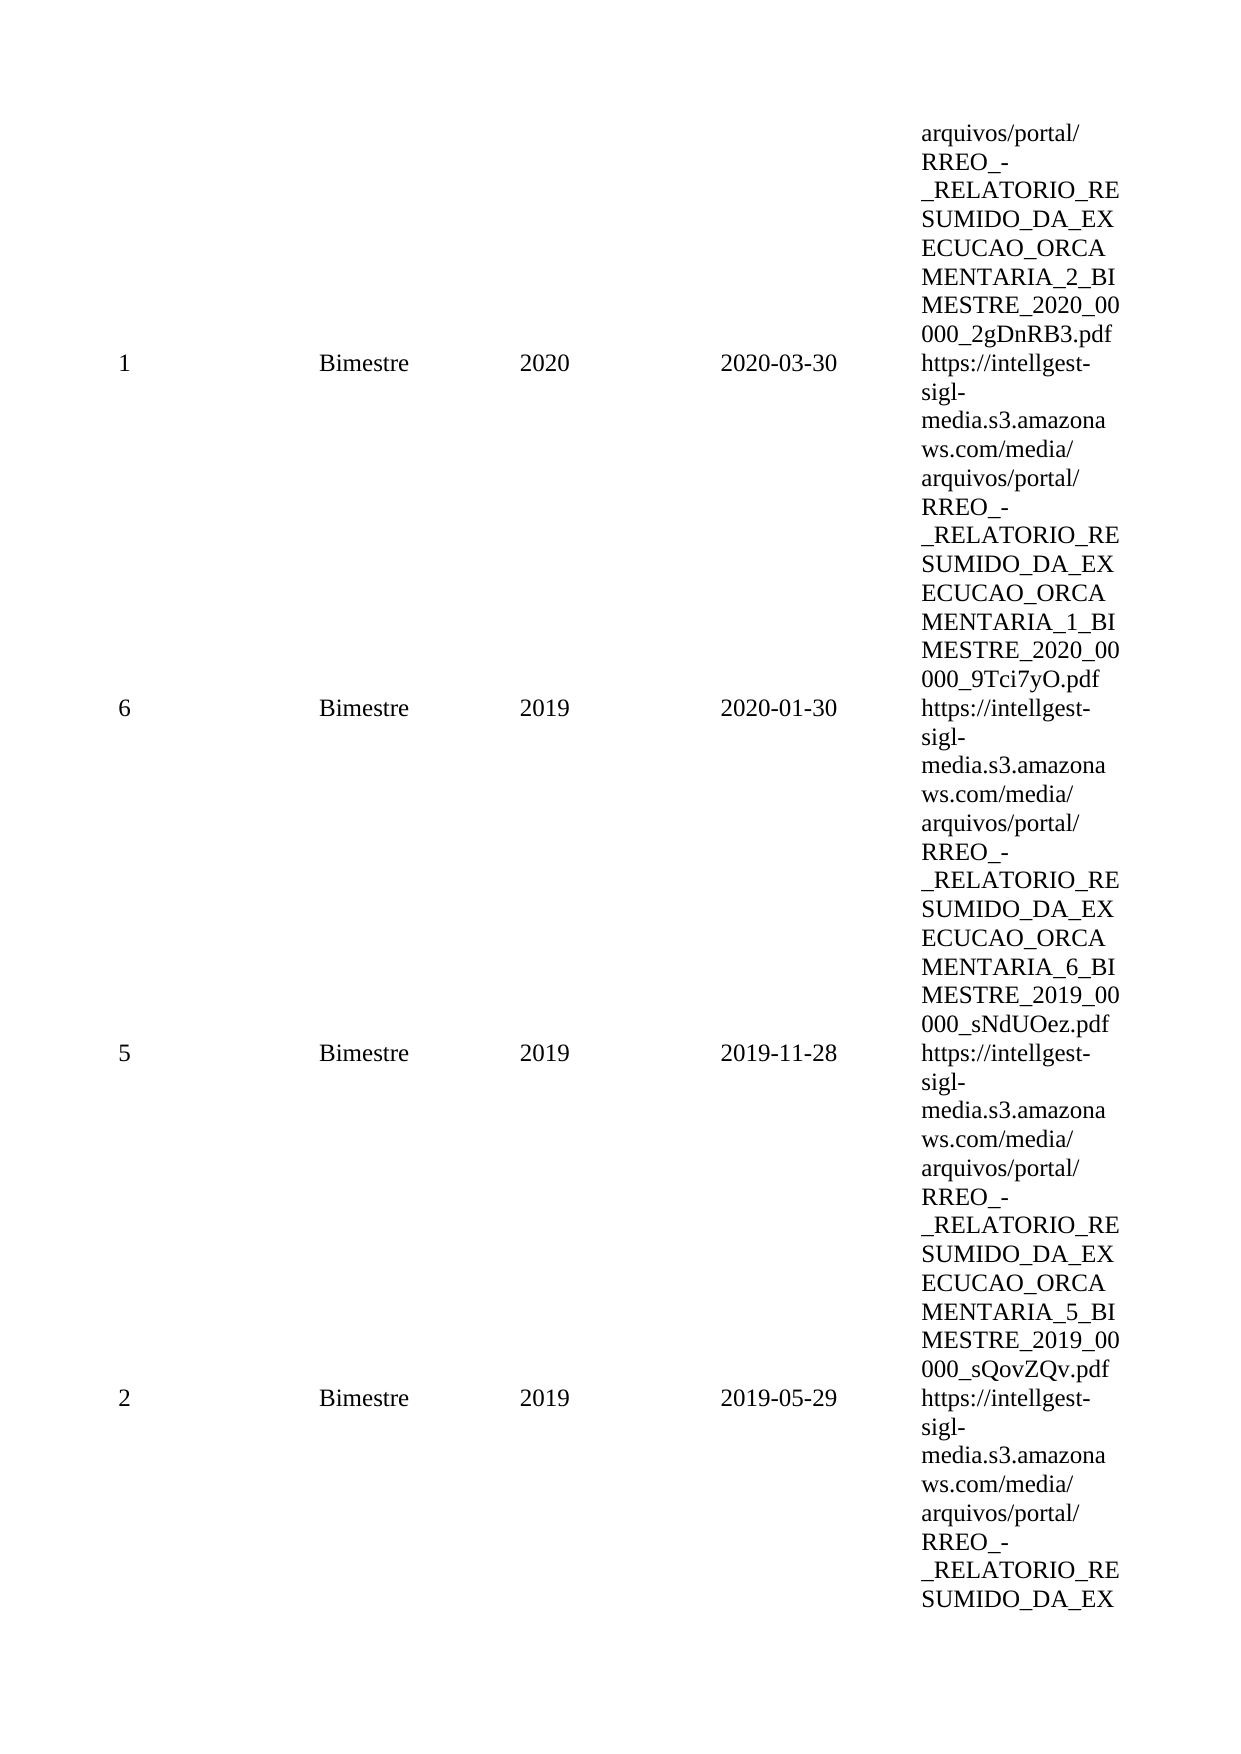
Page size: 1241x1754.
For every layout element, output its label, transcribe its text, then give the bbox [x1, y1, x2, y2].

table_cell 2019 [520, 693, 720, 1038]
table_cell 2019 [520, 1038, 720, 1383]
table_cell arquivos/portal/RREO_-_RELATORIO_RESUMIDO_DA_EXECUCAO_ORCAMENTARIA_2_BIMESTRE_2020_00000_2gDnRB3.pdf [921, 118, 1122, 348]
table_cell 1 [118, 348, 319, 693]
table_cell 5 [118, 1038, 319, 1383]
table_cell https://intellgest-sigl-media.s3.amazonaws.com/media/arquivos/portal/RREO_-_RELATORIO_RESUMIDO_DA_EXECUCAO_ORCAMENTARIA_1_BIMESTRE_2020_00000_9Tci7yO.pdf [921, 348, 1122, 693]
table_cell [118, 118, 319, 348]
table_cell 2019-11-28 [720, 1038, 921, 1383]
table_cell https://intellgest-sigl-media.s3.amazonaws.com/media/arquivos/portal/RREO_-_RELATORIO_RESUMIDO_DA_EX [921, 1383, 1122, 1613]
table_cell 2020-03-30 [720, 348, 921, 693]
table_cell https://intellgest-sigl-media.s3.amazonaws.com/media/arquivos/portal/RREO_-_RELATORIO_RESUMIDO_DA_EXECUCAO_ORCAMENTARIA_6_BIMESTRE_2019_00000_sNdUOez.pdf [921, 693, 1122, 1038]
table_cell 6 [118, 693, 319, 1038]
table_cell https://intellgest-sigl-media.s3.amazonaws.com/media/arquivos/portal/RREO_-_RELATORIO_RESUMIDO_DA_EXECUCAO_ORCAMENTARIA_5_BIMESTRE_2019_00000_sQovZQv.pdf [921, 1038, 1122, 1383]
table_cell 2019-05-29 [720, 1383, 921, 1613]
table_cell Bimestre [319, 348, 519, 693]
table_cell 2019 [520, 1383, 720, 1613]
table_cell 2 [118, 1383, 319, 1613]
table_cell [720, 118, 921, 348]
table_cell [520, 118, 720, 348]
table_cell 2020 [520, 348, 720, 693]
table_cell Bimestre [319, 1383, 519, 1613]
table_cell Bimestre [319, 693, 519, 1038]
table_cell 2020-01-30 [720, 693, 921, 1038]
table_cell [319, 118, 519, 348]
table_cell Bimestre [319, 1038, 519, 1383]
